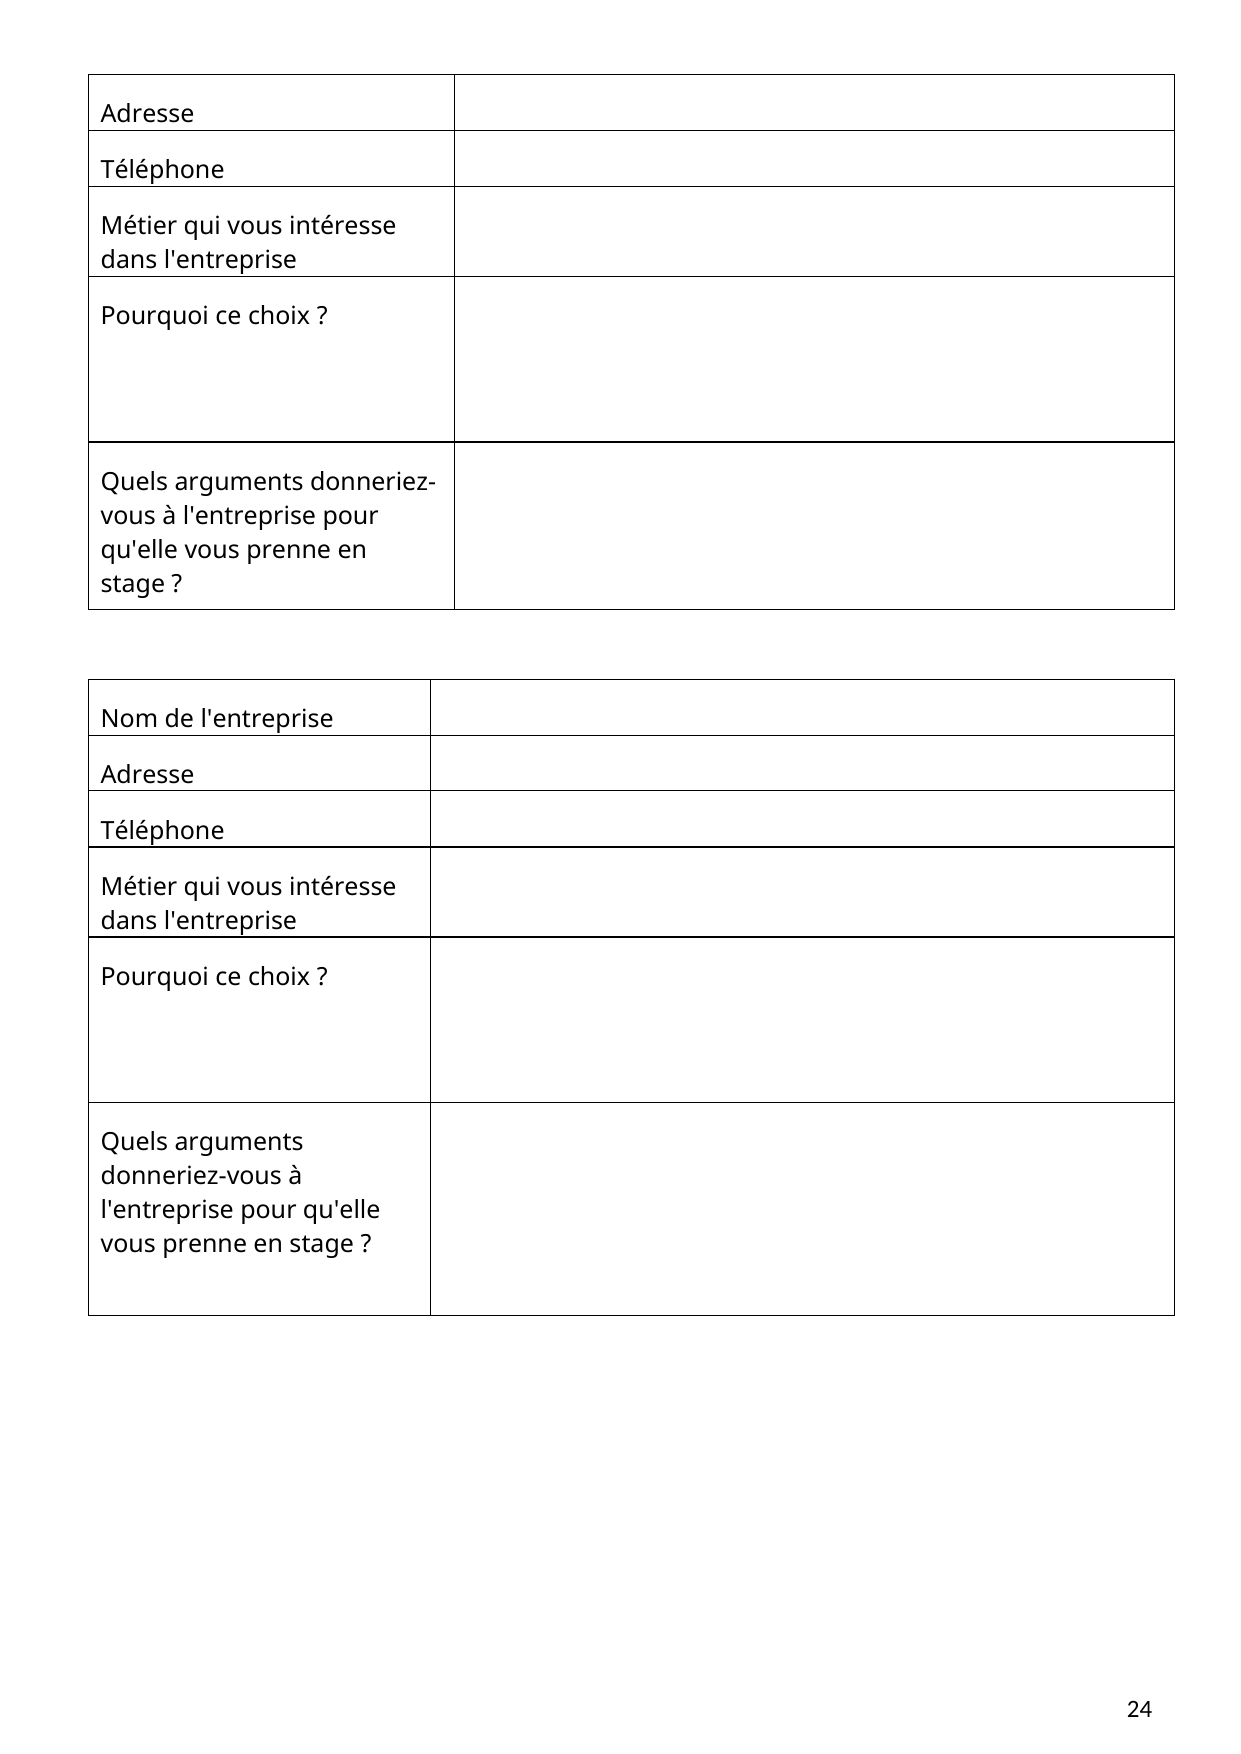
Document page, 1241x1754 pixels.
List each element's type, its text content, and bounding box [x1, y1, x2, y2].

table_cell [455, 187, 1174, 276]
table_header [431, 680, 1174, 734]
table_cell [431, 736, 1174, 790]
table_cell [431, 938, 1174, 1102]
table_cell Pourquoi ce choix ? [89, 277, 454, 441]
table_cell Adresse [89, 736, 430, 790]
table_cell Quels arguments donneriez-vous à l'entreprise pour qu'elle vous prenne en stage ? [89, 1103, 430, 1315]
table_cell [431, 1103, 1174, 1315]
table_cell Métier qui vous intéresse dans l'entreprise [89, 187, 454, 276]
table_cell Adresse [89, 75, 454, 130]
table_cell Quels arguments donneriez-vous à l'entreprise pour qu'elle vous prenne en stage ? [89, 443, 454, 609]
table_cell [455, 131, 1174, 186]
table_cell [455, 443, 1174, 609]
table_cell Téléphone [89, 791, 430, 846]
table_cell [431, 791, 1174, 846]
table_cell Métier qui vous intéresse dans l'entreprise [89, 848, 430, 936]
table_cell [455, 75, 1174, 130]
table_cell [431, 848, 1174, 936]
table_header Nom de l'entreprise [89, 680, 430, 734]
table_cell Pourquoi ce choix ? [89, 938, 430, 1102]
table_cell [455, 277, 1174, 441]
table_cell Téléphone [89, 131, 454, 186]
